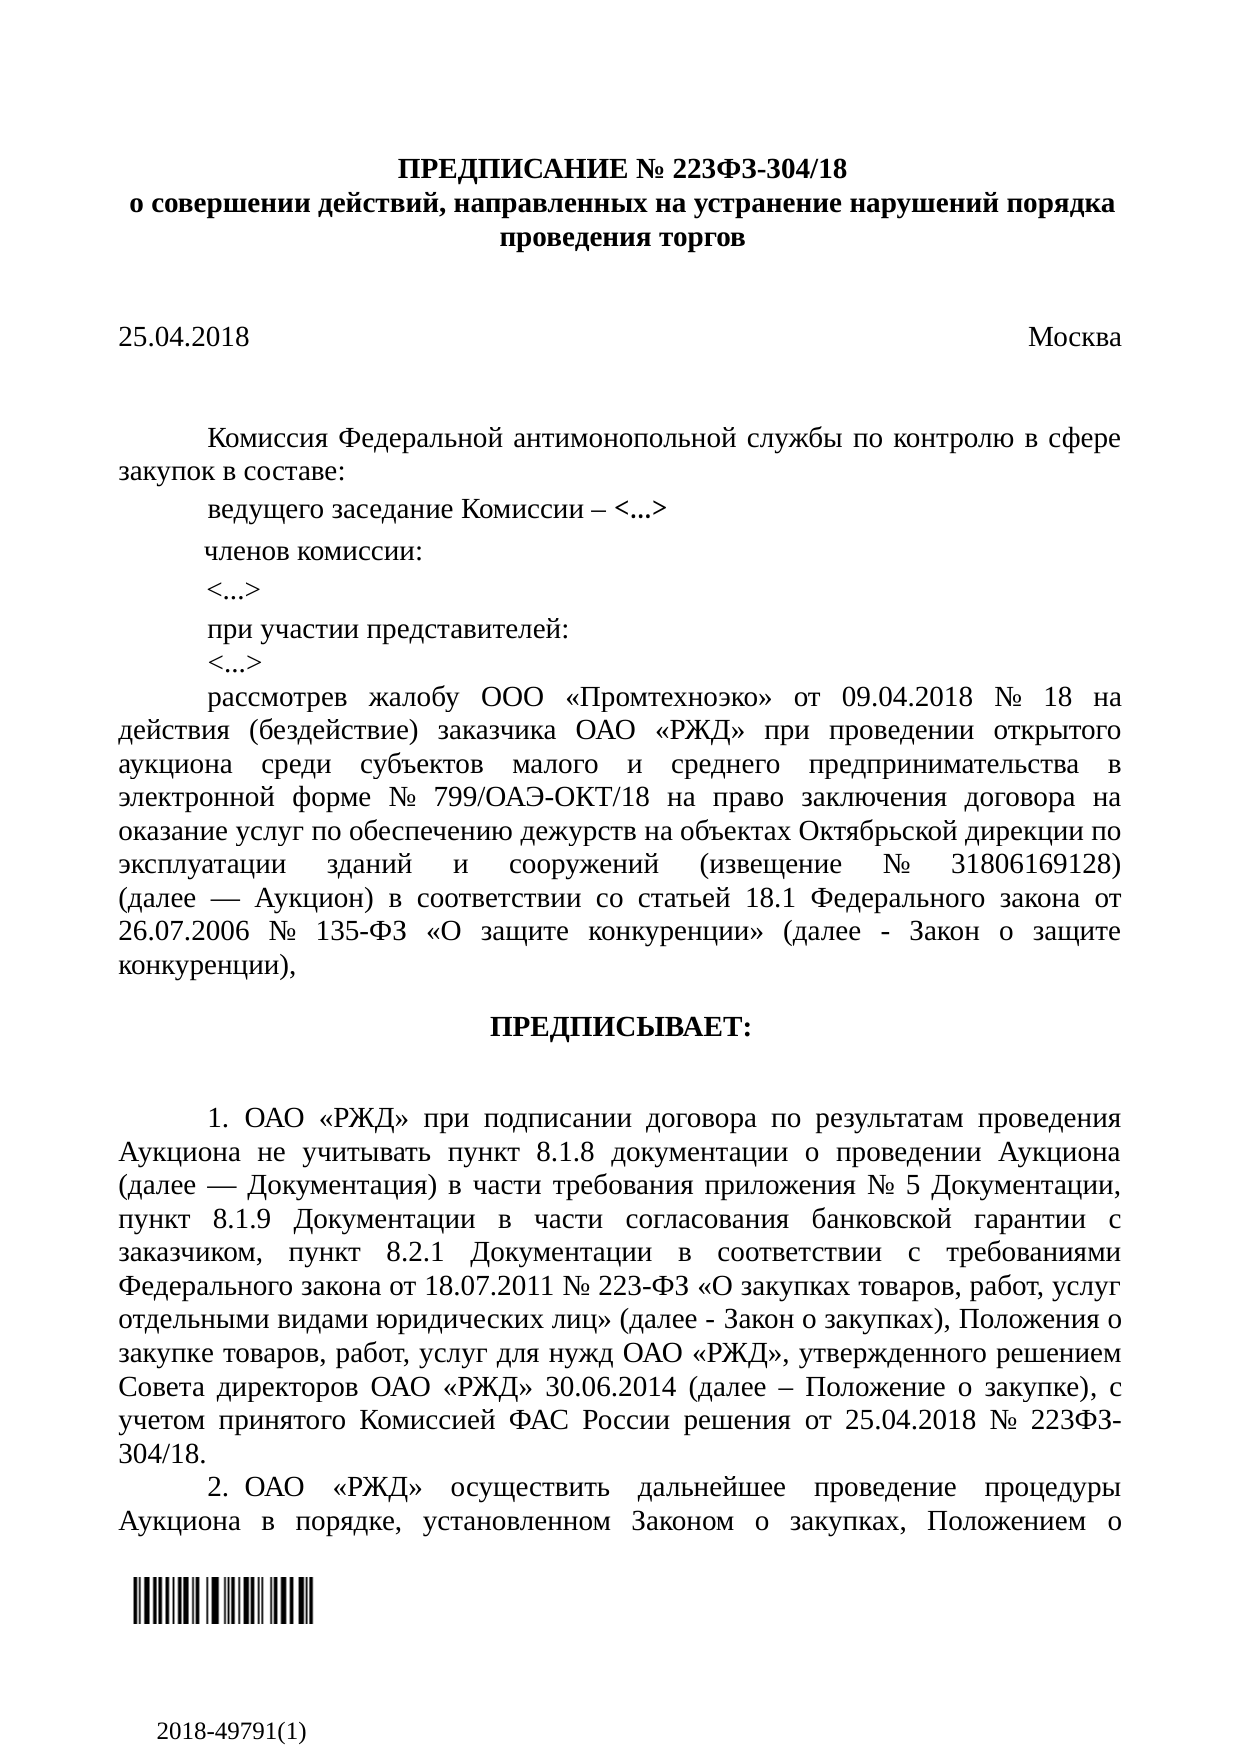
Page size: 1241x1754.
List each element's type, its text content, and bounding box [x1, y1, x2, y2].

text членов комиссии: [118, 533, 1122, 566]
text <...> [118, 572, 1122, 606]
picture [118, 1577, 331, 1624]
text ведущего заседание Комиссии – <...> [118, 487, 1122, 527]
text при участии представителей: [118, 612, 1122, 645]
list ОАО «РЖД» осуществить дальнейшее проведение процедуры Аукциона в порядке, установленном Законом о закупках, Положением о [118, 1469, 1122, 1536]
text ПРЕДПИСАНИЕ № 223ФЗ-304/18 [123, 152, 1122, 185]
list ОАО «РЖД» при подписании договора по результатам проведения Аукциона не учитывать пункт 8.1.8 документации о проведении Аукциона (далее — Документация) в части требования приложения № 5 Документации, пункт 8.1.9 Документации в части согласования банковской гарантии с заказчиком, пункт 8.2.1 Документации в соответствии с требованиями Федерального закона от 18.07.2011 № 223-ФЗ «О закупках товаров, работ, услуг отдельными видами юридических лиц» (далее - Закон о закупках), Положения о закупке товаров, работ, услуг для нужд ОАО «РЖД», утвержденного решением Совета директоров ОАО «РЖД» 30.06.2014 (далее – Положение о закупке), с учетом принятого Комиссией ФАС России решения от 25.04.2018 № 223ФЗ-304/18. [118, 1100, 1122, 1469]
text <...> [118, 645, 1122, 679]
text о совершении действий, направленных на устранение нарушений порядка проведения торгов [123, 185, 1122, 252]
text рассмотрев жалобу ООО «Промтехноэко» от 09.04.2018 № 18 на действия (бездействие) заказчика ОАО «РЖД» при проведении открытого аукциона среди субъектов малого и среднего предпринимательства в электронной форме № 799/ОАЭ-ОКТ/18 на право заключения договора на оказание услуг по обеспечению дежурств на объектах Октябрьской дирекции по эксплуатации зданий и сооружений (извещение № 31806169128) (далее — Аукцион) в соответствии со статьей 18.1 Федерального закона от 26.07.2006 № 135-ФЗ «О защите конкуренции» (далее - Закон о защите конкуренции), [118, 679, 1122, 981]
text 25.04.2018 Москва [118, 319, 1122, 353]
text Комиссия Федеральной антимонопольной службы по контролю в сфере закупок в составе: [118, 420, 1122, 487]
text ПРЕДПИСЫВАЕТ: [118, 1009, 1122, 1043]
